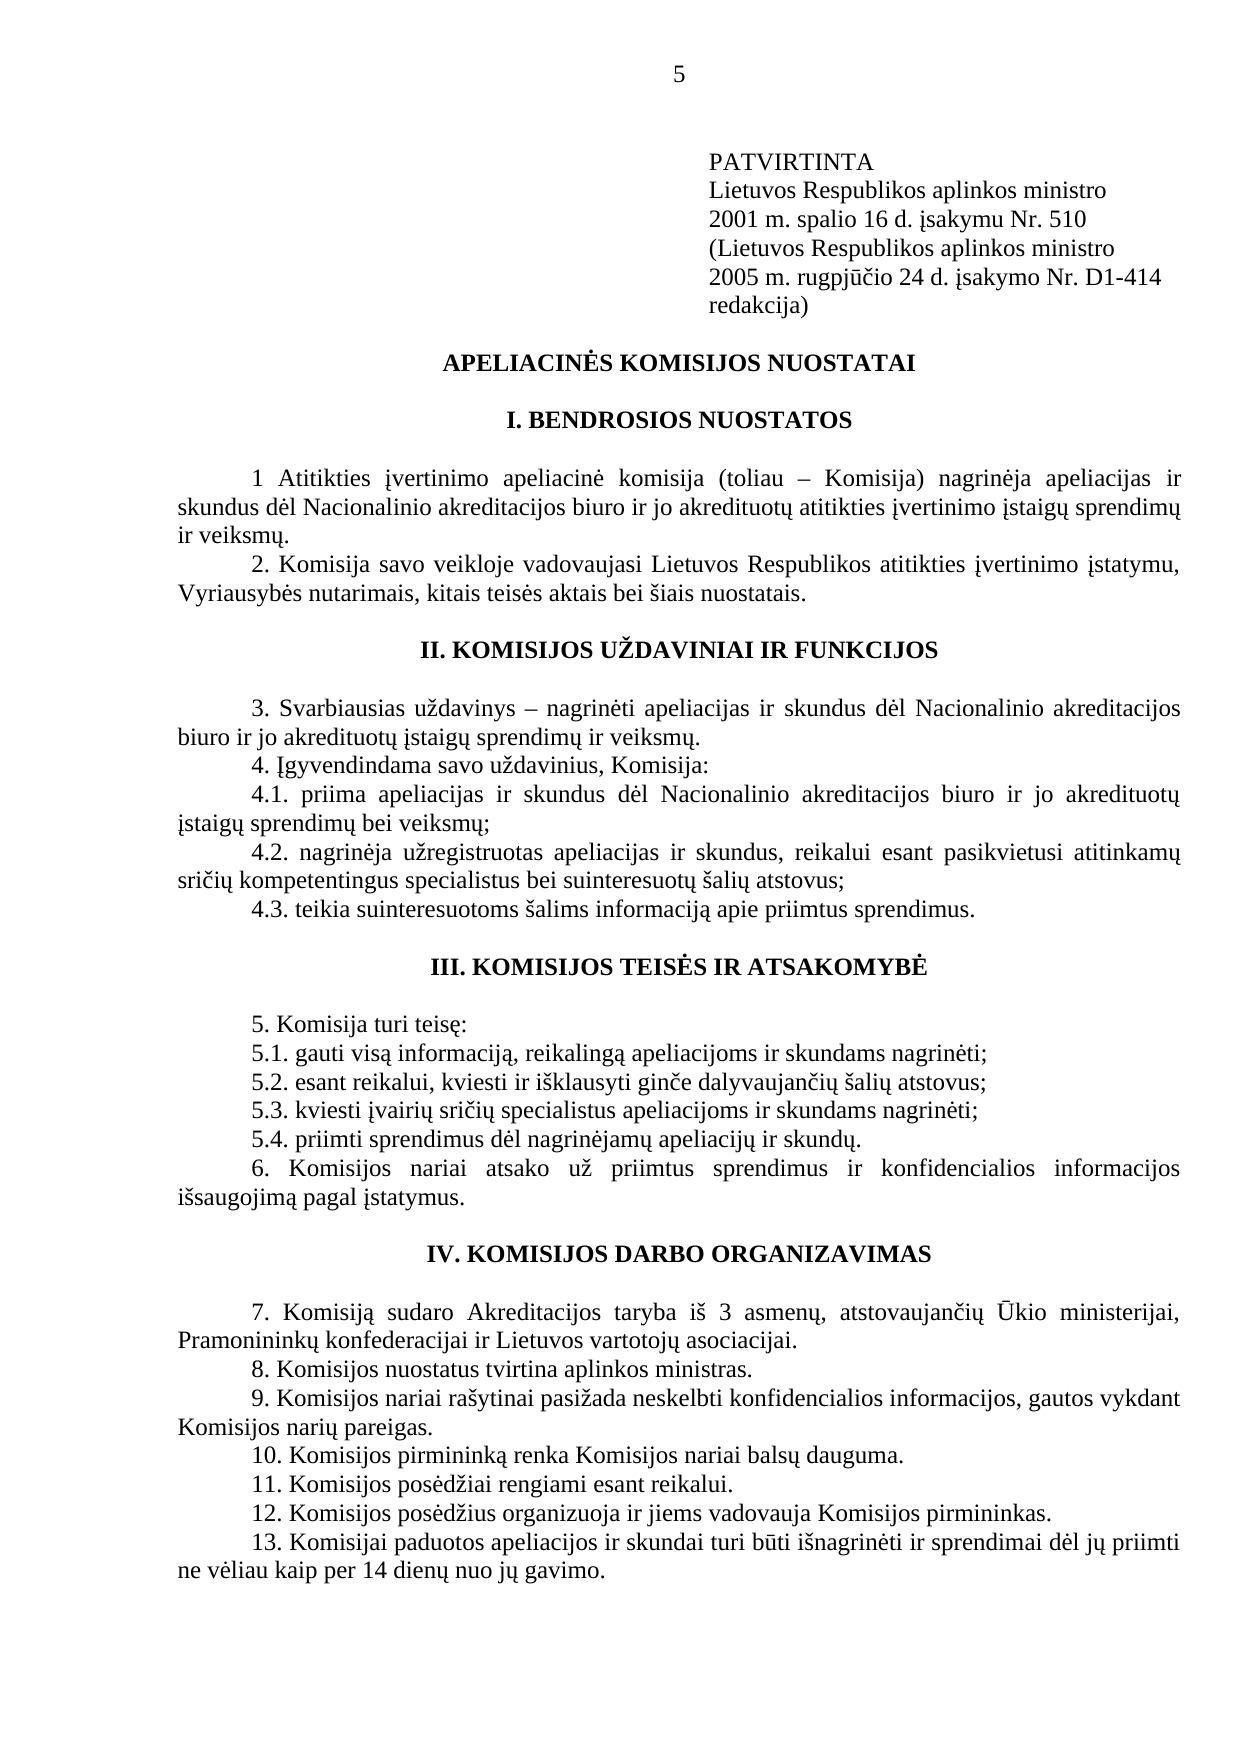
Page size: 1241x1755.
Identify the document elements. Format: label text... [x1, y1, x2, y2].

text 1 Atitikties įvertinimo apeliacinė komisija (toliau – Komisija) nagrinėja apeliacijas ir skundus dėl Nacionalinio akreditacijos biuro ir jo akredituotų atitikties įvertinimo įstaigų sprendimų ir veiksmų. [177, 463, 1181, 549]
text I. BENDROSIOS NUOSTATOS [177, 406, 1181, 434]
text 4.3. teikia suinteresuotoms šalims informaciją apie priimtus sprendimus. [177, 894, 1181, 923]
text 4.2. nagrinėja užregistruotas apeliacijas ir skundus, reikalui esant pasikvietusi atitinkamų sričių kompetentingus specialistus bei suinteresuotų šalių atstovus; [177, 837, 1181, 894]
text 7. Komisiją sudaro Akreditacijos taryba iš 3 asmenų, atstovaujančių Ūkio ministerijai, Pramonininkų konfederacijai ir Lietuvos vartotojų asociacijai. [177, 1297, 1181, 1354]
text 2005 m. rugpjūčio 24 d. įsakymo Nr. D1-414 [177, 262, 1181, 291]
text 4. Įgyvendindama savo uždavinius, Komisija: [177, 751, 1181, 779]
text APELIACINĖS KOMISIJOS NUOSTATAI [177, 348, 1181, 377]
text redakcija) [177, 291, 1181, 319]
text 10. Komisijos pirmininką renka Komisijos nariai balsų dauguma. [177, 1441, 1181, 1469]
text 8. Komisijos nuostatus tvirtina aplinkos ministras. [177, 1354, 1181, 1383]
text 3. Svarbiausias uždavinys – nagrinėti apeliacijas ir skundus dėl Nacionalinio akreditacijos biuro ir jo akredituotų įstaigų sprendimų ir veiksmų. [177, 693, 1181, 751]
text 4.1. priima apeliacijas ir skundus dėl Nacionalinio akreditacijos biuro ir jo akredituotų įstaigų sprendimų bei veiksmų; [177, 779, 1181, 837]
text 12. Komisijos posėdžius organizuoja ir jiems vadovauja Komisijos pirmininkas. [177, 1498, 1181, 1527]
text 2001 m. spalio 16 d. įsakymu Nr. 510 [177, 204, 1181, 233]
text 5.2. esant reikalui, kviesti ir išklausyti ginče dalyvaujančių šalių atstovus; [177, 1067, 1181, 1096]
text 5. Komisija turi teisę: [177, 1009, 1181, 1038]
text II. KOMISIJOS UŽDAVINIAI IR FUNKCIJOS [177, 636, 1181, 664]
text 11. Komisijos posėdžiai rengiami esant reikalui. [177, 1469, 1181, 1498]
text (Lietuvos Respublikos aplinkos ministro [177, 233, 1181, 262]
text 5.4. priimti sprendimus dėl nagrinėjamų apeliacijų ir skundų. [177, 1124, 1181, 1153]
text III. KOMISIJOS TEISĖS IR ATSAKOMYBĖ [177, 952, 1181, 981]
text 2. Komisija savo veikloje vadovaujasi Lietuvos Respublikos atitikties įvertinimo įstatymu, Vyriausybės nutarimais, kitais teisės aktais bei šiais nuostatais. [177, 549, 1181, 607]
text 6. Komisijos nariai atsako už priimtus sprendimus ir konfidencialios informacijos išsaugojimą pagal įstatymus. [177, 1153, 1181, 1211]
text 5.3. kviesti įvairių sričių specialistus apeliacijoms ir skundams nagrinėti; [177, 1096, 1181, 1124]
text PATVIRTINTA [177, 147, 1181, 176]
text 5.1. gauti visą informaciją, reikalingą apeliacijoms ir skundams nagrinėti; [177, 1038, 1181, 1067]
text Lietuvos Respublikos aplinkos ministro [177, 176, 1181, 204]
text 13. Komisijai paduotos apeliacijos ir skundai turi būti išnagrinėti ir sprendimai dėl jų priimti ne vėliau kaip per 14 dienų nuo jų gavimo. [177, 1527, 1181, 1584]
text 9. Komisijos nariai rašytinai pasižada neskelbti konfidencialios informacijos, gautos vykdant Komisijos narių pareigas. [177, 1383, 1181, 1441]
text IV. KOMISIJOS DARBO ORGANIZAVIMAS [177, 1239, 1181, 1268]
